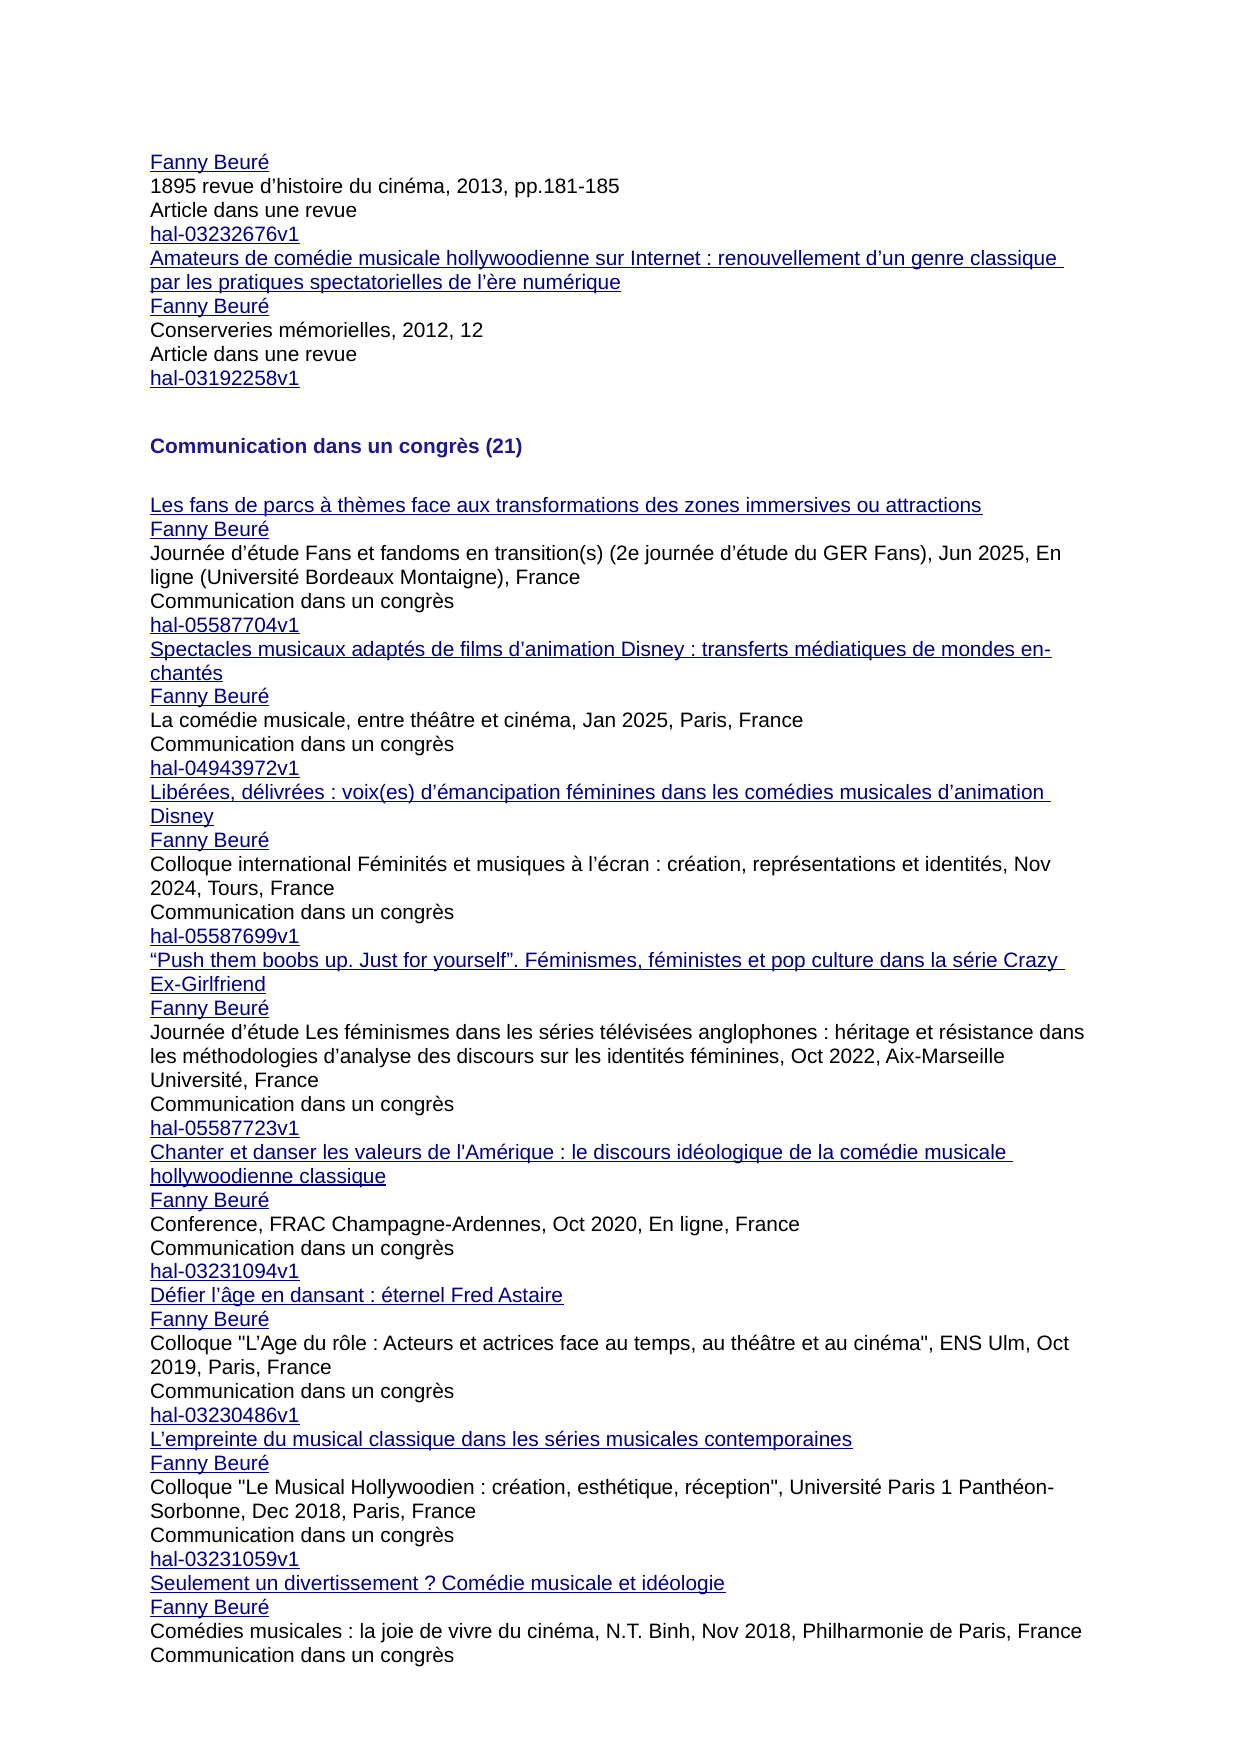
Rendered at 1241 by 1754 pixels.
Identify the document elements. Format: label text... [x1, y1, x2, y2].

table_cell L’empreinte du musical classique dans les séries musicales contemporaines Fanny Beuré Colloque "Le Musical Hollywoodien : création, esthétique, réception", Université Paris 1 Panthéon-Sorbonne, Dec 2018, Paris, France Communication dans un congrès hal-03231059v1 [150, 1427, 1090, 1571]
table_cell Chanter et danser les valeurs de l'Amérique : le discours idéologique de la comédie musicale hollywoodienne classique Fanny Beuré Conference, FRAC Champagne-Ardennes, Oct 2020, En ligne, France Communication dans un congrès hal-03231094v1 [150, 1140, 1090, 1283]
table_header Les fans de parcs à thèmes face aux transformations des zones immersives ou attractions Fanny Beuré Journée d’étude Fans et fandoms en transition(s) (2e journée d’étude du GER Fans), Jun 2025, En ligne (Université Bordeaux Montaigne), France Communication dans un congrès hal-05587704v1 [150, 493, 1090, 636]
table_cell Spectacles musicaux adaptés de films d’animation Disney : transferts médiatiques de mondes en-chantés Fanny Beuré La comédie musicale, entre théâtre et cinéma, Jan 2025, Paris, France Communication dans un congrès hal-04943972v1 [150, 636, 1090, 780]
table_cell Fanny Beuré 1895 revue d’histoire du cinéma, 2013, pp.181-185 Article dans une revue hal-03232676v1 [150, 150, 1090, 246]
table_cell Libérées, délivrées : voix(es) d’émancipation féminines dans les comédies musicales d’animation Disney Fanny Beuré Colloque international Féminités et musiques à l’écran : création, représentations et identités, Nov 2024, Tours, France Communication dans un congrès hal-05587699v1 [150, 780, 1090, 948]
table_cell Amateurs de comédie musicale hollywoodienne sur Internet : renouvellement d’un genre classique par les pratiques spectatorielles de l’ère numérique Fanny Beuré Conserveries mémorielles, 2012, 12 Article dans une revue hal-03192258v1 [150, 246, 1090, 389]
subtitle Communication dans un congrès (21) [150, 434, 1090, 458]
table_cell Défier l’âge en dansant : éternel Fred Astaire Fanny Beuré Colloque "L’Age du rôle : Acteurs et actrices face au temps, au théâtre et au cinéma", ENS Ulm, Oct 2019, Paris, France Communication dans un congrès hal-03230486v1 [150, 1283, 1090, 1427]
table_cell “Push them boobs up. Just for yourself”. Féminismes, féministes et pop culture dans la série Crazy Ex-Girlfriend Fanny Beuré Journée d’étude Les féminismes dans les séries télévisées anglophones : héritage et résistance dans les méthodologies d’analyse des discours sur les identités féminines, Oct 2022, Aix-Marseille Université, France Communication dans un congrès hal-05587723v1 [150, 948, 1090, 1139]
table_cell Seulement un divertissement ? Comédie musicale et idéologie Fanny Beuré Comédies musicales : la joie de vivre du cinéma, N.T. Binh, Nov 2018, Philharmonie de Paris, France Communication dans un congrès [150, 1571, 1090, 1667]
